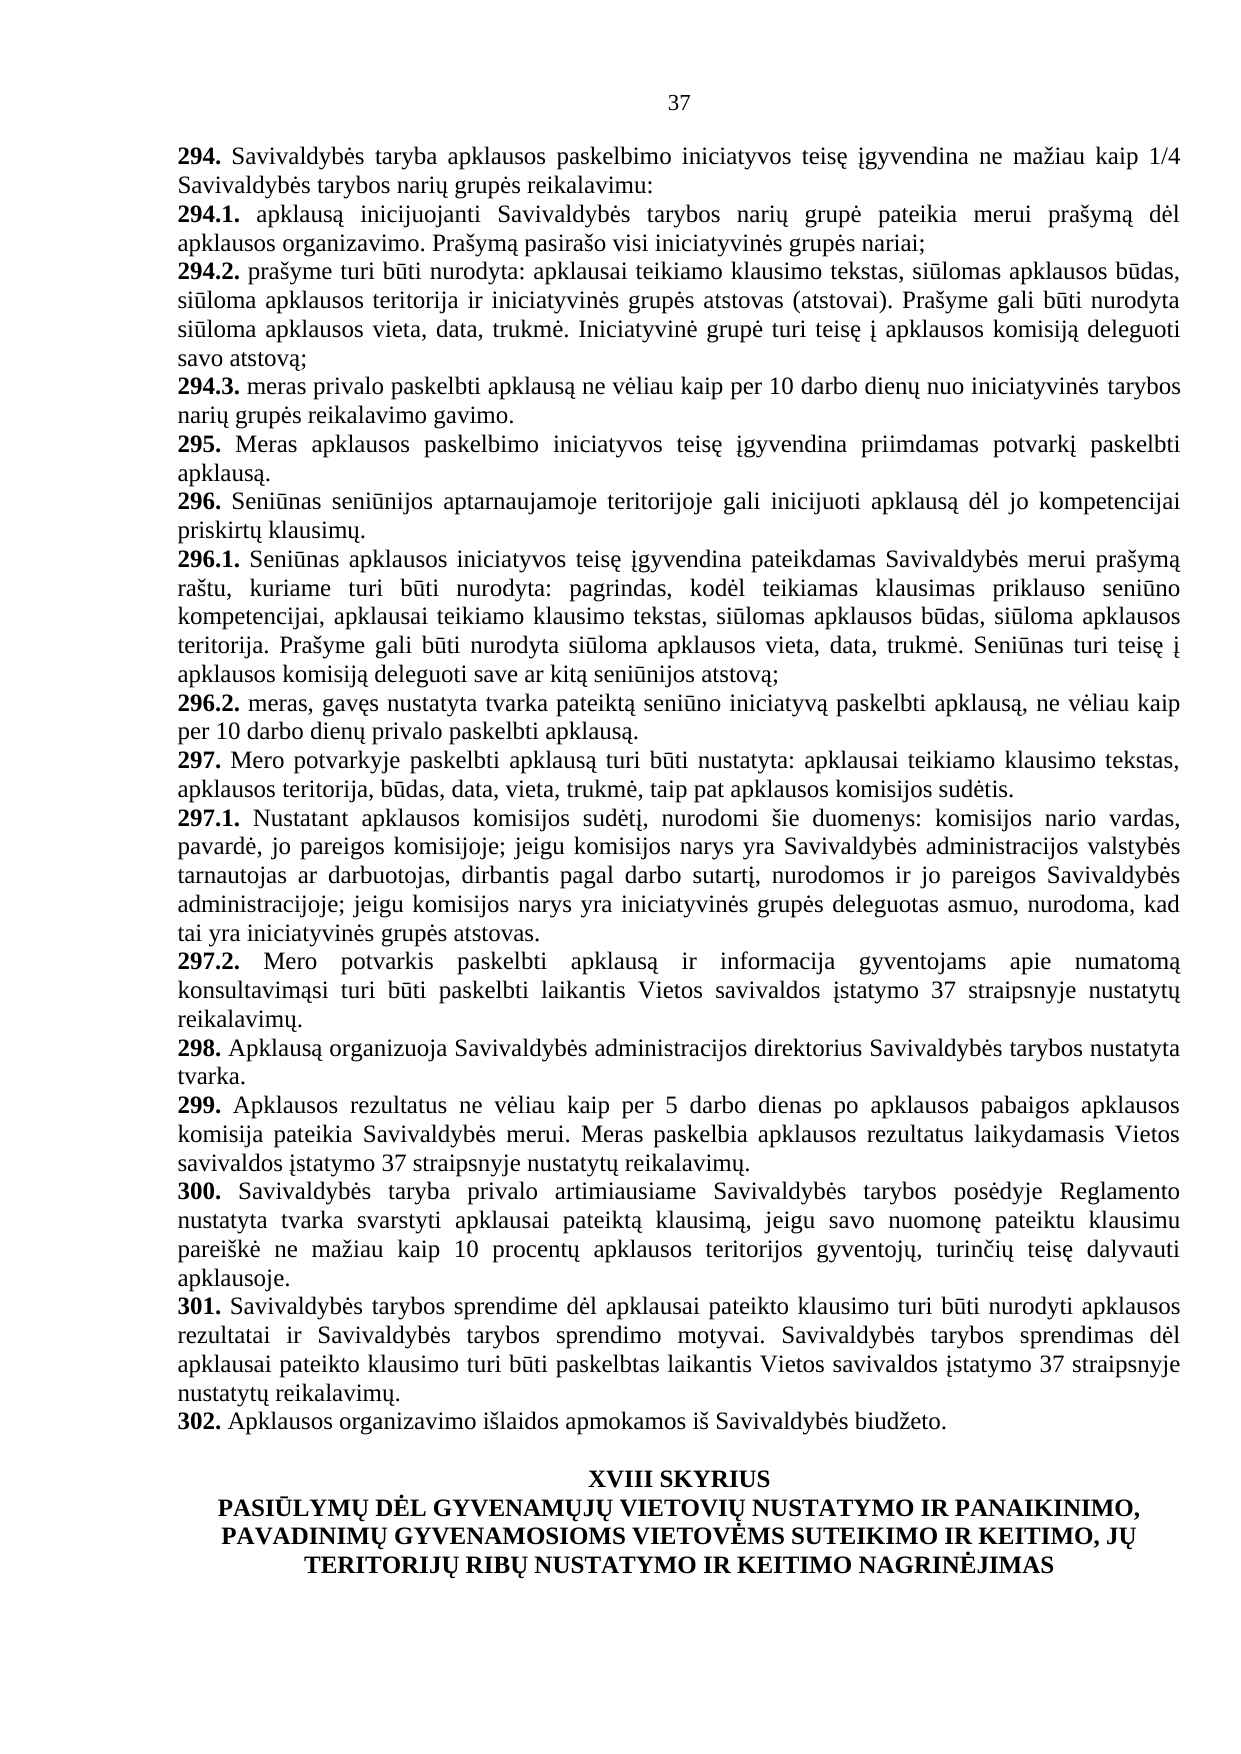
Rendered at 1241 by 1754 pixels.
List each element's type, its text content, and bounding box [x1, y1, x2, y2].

text 294.1. apklausą inicijuojanti Savivaldybės tarybos narių grupė pateikia merui prašymą dėl apklausos organizavimo. Prašymą pasirašo visi iniciatyvinės grupės nariai; [177, 199, 1181, 256]
text 294. Savivaldybės taryba apklausos paskelbimo iniciatyvos teisę įgyvendina ne mažiau kaip 1/4 Savivaldybės tarybos narių grupės reikalavimu: [177, 141, 1181, 199]
text 302. Apklausos organizavimo išlaidos apmokamos iš Savivaldybės biudžeto. [177, 1406, 1181, 1435]
text 294.3. meras privalo paskelbti apklausą ne vėliau kaip per 10 darbo dienų nuo iniciatyvinės tarybos narių grupės reikalavimo gavimo. [177, 371, 1181, 429]
text 299. Apklausos rezultatus ne vėliau kaip per 5 darbo dienas po apklausos pabaigos apklausos komisija pateikia Savivaldybės merui. Meras paskelbia apklausos rezultatus laikydamasis Vietos savivaldos įstatymo 37 straipsnyje nustatytų reikalavimų. [177, 1090, 1181, 1176]
text 297.1. Nustatant apklausos komisijos sudėtį, nurodomi šie duomenys: komisijos nario vardas, pavardė, jo pareigos komisijoje; jeigu komisijos narys yra Savivaldybės administracijos valstybės tarnautojas ar darbuotojas, dirbantis pagal darbo sutartį, nurodomos ir jo pareigos Savivaldybės administracijoje; jeigu komisijos narys yra iniciatyvinės grupės deleguotas asmuo, nurodoma, kad tai yra iniciatyvinės grupės atstovas. [177, 803, 1181, 946]
text PASIŪLYMŲ DĖL GYVENAMŲJŲ VIETOVIŲ NUSTATYMO IR PANAIKINIMO, PAVADINIMŲ GYVENAMOSIOMS VIETOVĖMS SUTEIKIMO IR KEITIMO, JŲ TERITORIJŲ RIBŲ NUSTATYMO IR KEITIMO NAGRINĖJIMAS [177, 1493, 1181, 1579]
text 301. Savivaldybės tarybos sprendime dėl apklausai pateikto klausimo turi būti nurodyti apklausos rezultatai ir Savivaldybės tarybos sprendimo motyvai. Savivaldybės tarybos sprendimas dėl apklausai pateikto klausimo turi būti paskelbtas laikantis Vietos savivaldos įstatymo 37 straipsnyje nustatytų reikalavimų. [177, 1291, 1181, 1406]
text 297.2. Mero potvarkis paskelbti apklausą ir informacija gyventojams apie numatomą konsultavimąsi turi būti paskelbti laikantis Vietos savivaldos įstatymo 37 straipsnyje nustatytų reikalavimų. [177, 946, 1181, 1033]
text 294.2. prašyme turi būti nurodyta: apklausai teikiamo klausimo tekstas, siūlomas apklausos būdas, siūloma apklausos teritorija ir iniciatyvinės grupės atstovas (atstovai). Prašyme gali būti nurodyta siūloma apklausos vieta, data, trukmė. Iniciatyvinė grupė turi teisę į apklausos komisiją deleguoti savo atstovą; [177, 256, 1181, 371]
text 298. Apklausą organizuoja Savivaldybės administracijos direktorius Savivaldybės tarybos nustatyta tvarka. [177, 1033, 1181, 1090]
text 296.2. meras, gavęs nustatyta tvarka pateiktą seniūno iniciatyvą paskelbti apklausą, ne vėliau kaip per 10 darbo dienų privalo paskelbti apklausą. [177, 688, 1181, 745]
text XVIII SKYRIUS [177, 1464, 1181, 1493]
text 295. Meras apklausos paskelbimo iniciatyvos teisę įgyvendina priimdamas potvarkį paskelbti apklausą. [177, 429, 1181, 486]
text 297. Mero potvarkyje paskelbti apklausą turi būti nustatyta: apklausai teikiamo klausimo tekstas, apklausos teritorija, būdas, data, vieta, trukmė, taip pat apklausos komisijos sudėtis. [177, 745, 1181, 803]
text 296. Seniūnas seniūnijos aptarnaujamoje teritorijoje gali inicijuoti apklausą dėl jo kompetencijai priskirtų klausimų. [177, 486, 1181, 544]
text 296.1. Seniūnas apklausos iniciatyvos teisę įgyvendina pateikdamas Savivaldybės merui prašymą raštu, kuriame turi būti nurodyta: pagrindas, kodėl teikiamas klausimas priklauso seniūno kompetencijai, apklausai teikiamo klausimo tekstas, siūlomas apklausos būdas, siūloma apklausos teritorija. Prašyme gali būti nurodyta siūloma apklausos vieta, data, trukmė. Seniūnas turi teisę į apklausos komisiją deleguoti save ar kitą seniūnijos atstovą; [177, 544, 1181, 688]
text 300. Savivaldybės taryba privalo artimiausiame Savivaldybės tarybos posėdyje Reglamento nustatyta tvarka svarstyti apklausai pateiktą klausimą, jeigu savo nuomonę pateiktu klausimu pareiškė ne mažiau kaip 10 procentų apklausos teritorijos gyventojų, turinčių teisę dalyvauti apklausoje. [177, 1176, 1181, 1291]
